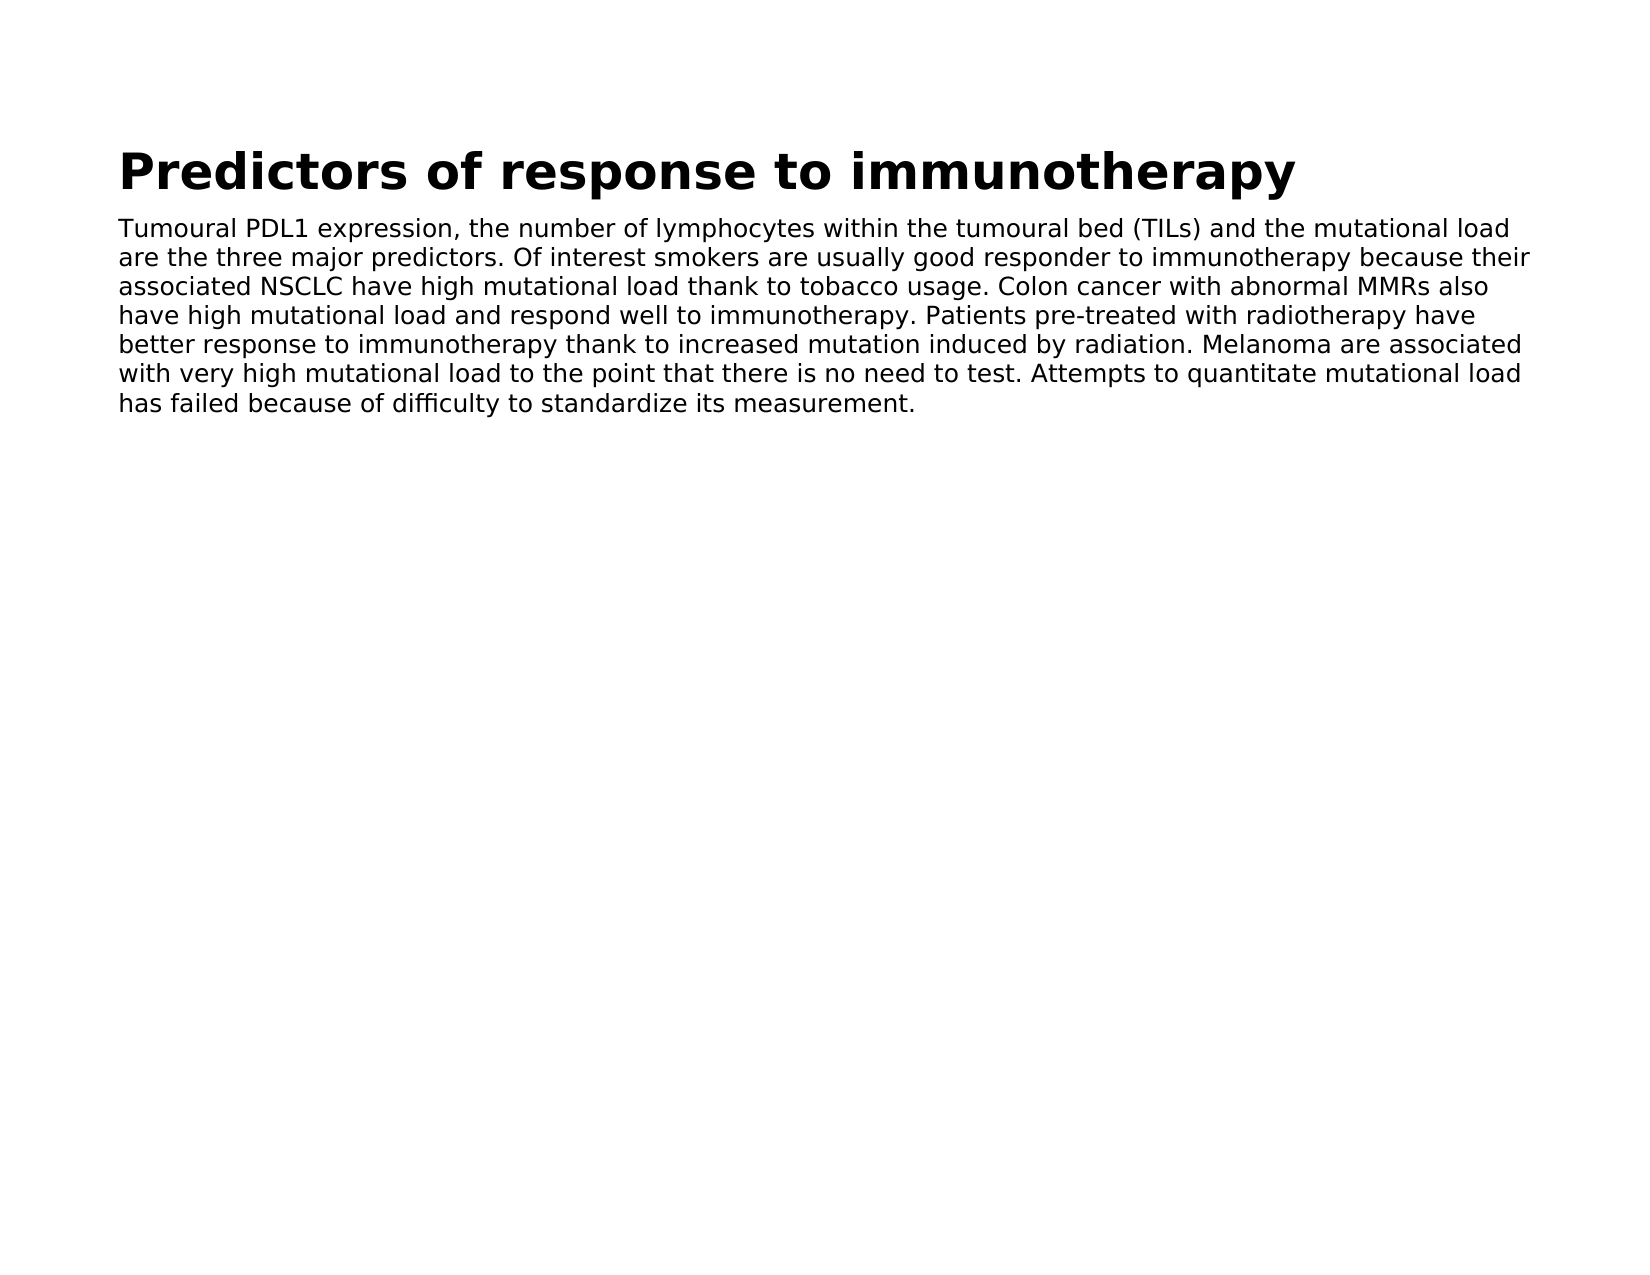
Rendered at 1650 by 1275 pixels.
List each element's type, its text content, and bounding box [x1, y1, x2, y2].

subtitle Predictors of response to immunotherapy [118, 143, 1532, 201]
text Tumoural PDL1 expression, the number of lymphocytes within the tumoural bed (TILs) and the mutational load are the three major predictors. Of interest smokers are usually good responder to immunotherapy because their associated NSCLC have high mutational load thank to tobacco usage. Colon cancer with abnormal MMRs also have high mutational load and respond well to immunotherapy. Patients pre-treated with radiotherapy have better response to immunotherapy thank to increased mutation induced by radiation. Melanoma are associated with very high mutational load to the point that there is no need to test. Attempts to quantitate mutational load has failed because of difficulty to standardize its measurement. [118, 214, 1532, 418]
